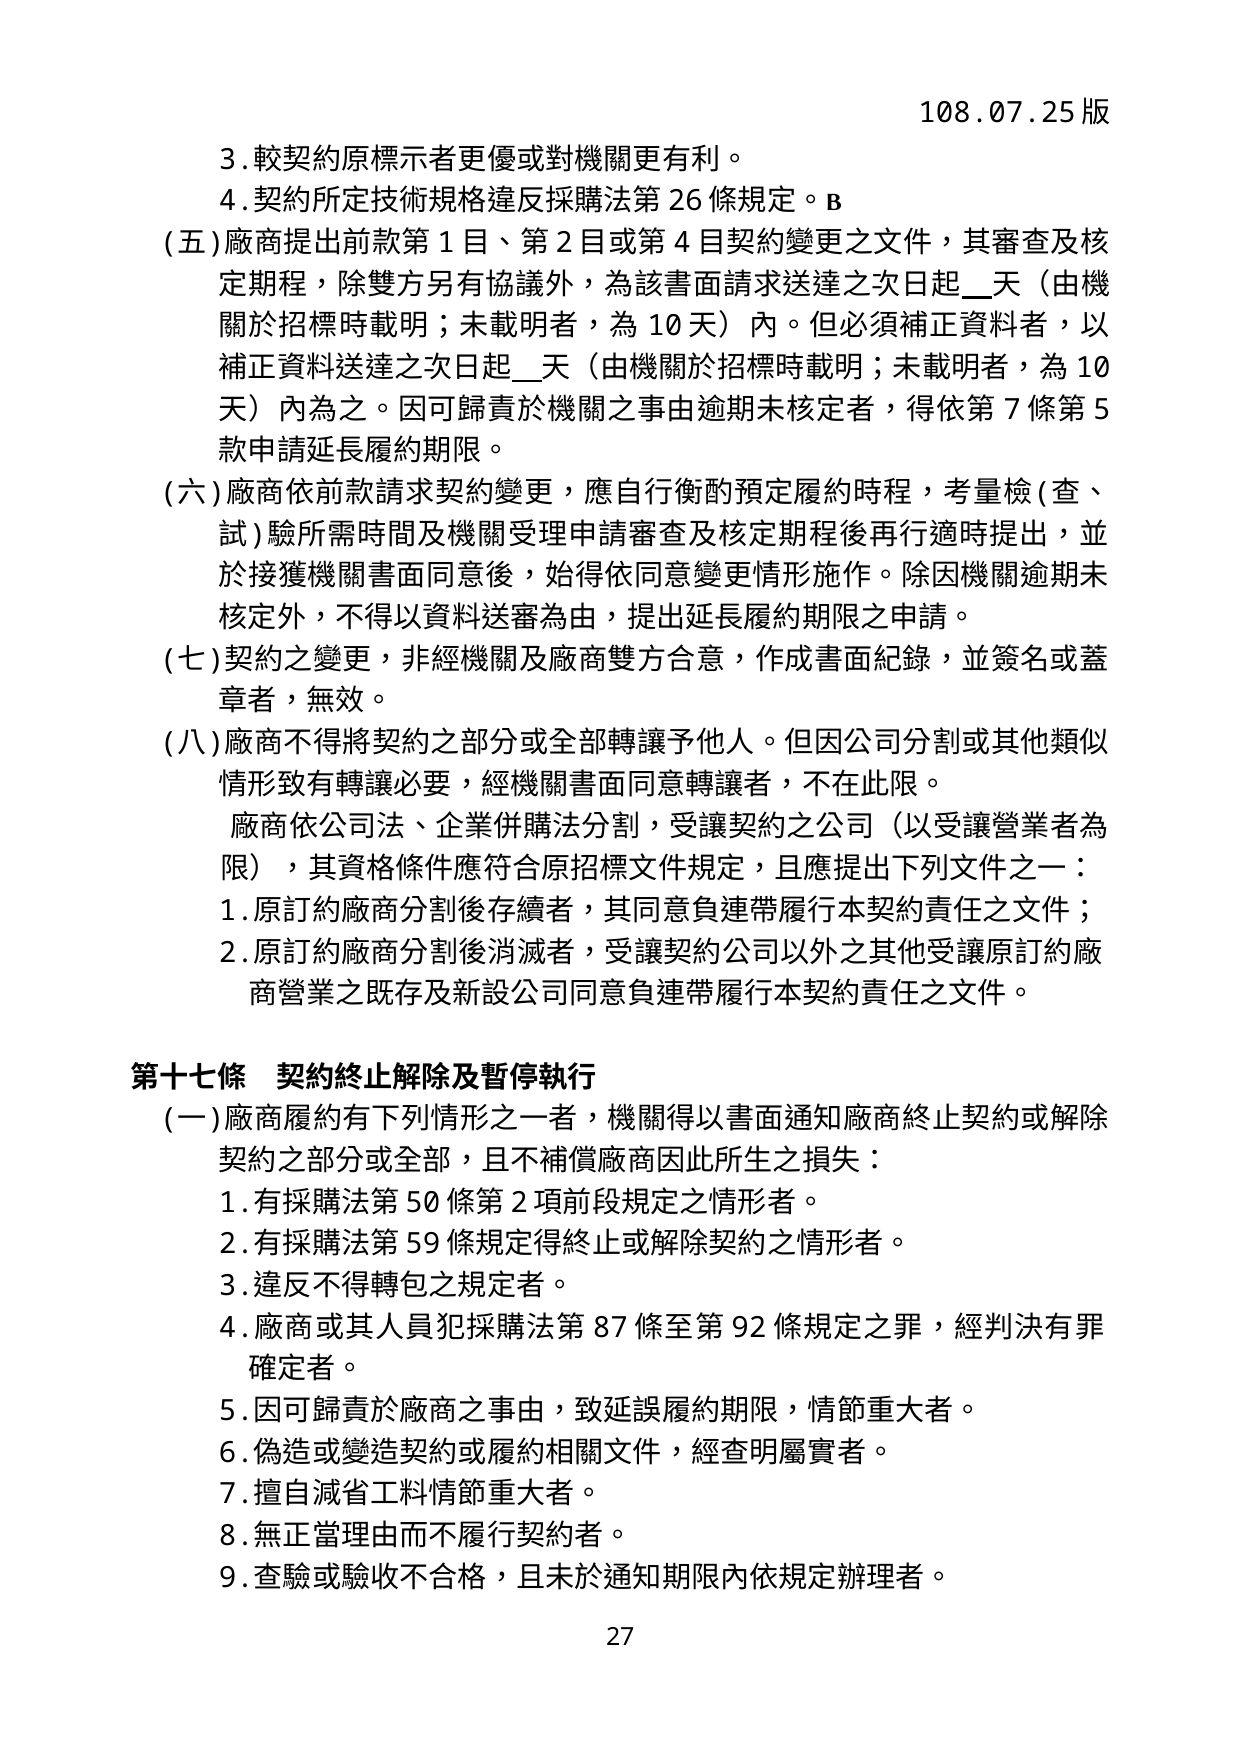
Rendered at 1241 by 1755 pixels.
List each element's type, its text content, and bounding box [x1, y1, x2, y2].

text (五)廠商提出前款第1目、第2目或第4目契約變更之文件，其審查及核定期程，除雙方另有協議外，為該書面請求送達之次日起 天（由機關於招標時載明；未載明者，為10天）內。但必須補正資料者，以補正資料送達之次日起 天（由機關於招標時載明；未載明者，為10天）內為之。因可歸責於機關之事由逾期未核定者，得依第7條第5款申請延長履約期限。 [159, 219, 1110, 469]
text 7.擅自減省工料情節重大者。 [218, 1471, 1104, 1512]
text 2.原訂約廠商分割後消滅者，受讓契約公司以外之其他受讓原訂約廠商營業之既存及新設公司同意負連帶履行本契約責任之文件。 [218, 929, 1104, 1012]
text 5.因可歸責於廠商之事由，致延誤履約期限，情節重大者。 [218, 1387, 1104, 1429]
text 第十七條 契約終止解除及暫停執行 [130, 1054, 1110, 1096]
text (八)廠商不得將契約之部分或全部轉讓予他人。但因公司分割或其他類似情形致有轉讓必要，經機關書面同意轉讓者，不在此限。 [159, 719, 1110, 802]
text (一)廠商履約有下列情形之一者，機關得以書面通知廠商終止契約或解除契約之部分或全部，且不補償廠商因此所生之損失： [159, 1096, 1110, 1179]
text 9.查驗或驗收不合格，且未於通知期限內依規定辦理者。 [218, 1554, 1104, 1596]
text (六)廠商依前款請求契約變更，應自行衡酌預定履約時程，考量檢(查、試)驗所需時間及機關受理申請審查及核定期程後再行適時提出，並於接獲機關書面同意後，始得依同意變更情形施作。除因機關逾期未核定外，不得以資料送審為由，提出延長履約期限之申請。 [159, 469, 1110, 636]
text 2.有採購法第59條規定得終止或解除契約之情形者。 [218, 1221, 1104, 1262]
text 8.無正當理由而不履行契約者。 [218, 1512, 1104, 1554]
text 1.有採購法第50條第2項前段規定之情形者。 [218, 1179, 1104, 1221]
text (七)契約之變更，非經機關及廠商雙方合意，作成書面紀錄，並簽名或蓋章者，無效。 [159, 636, 1110, 719]
text 1.原訂約廠商分割後存續者，其同意負連帶履行本契約責任之文件； [218, 887, 1104, 929]
text 4.廠商或其人員犯採購法第87條至第92條規定之罪，經判決有罪確定者。 [218, 1304, 1104, 1387]
text 4.契約所定技術規格違反採購法第26條規定。 [218, 177, 1104, 219]
text 6.偽造或變造契約或履約相關文件，經查明屬實者。 [218, 1429, 1104, 1471]
text 廠商依公司法、企業併購法分割，受讓契約之公司（以受讓營業者為限），其資格條件應符合原招標文件規定，且應提出下列文件之一： [159, 802, 1110, 887]
text 3.違反不得轉包之規定者。 [218, 1262, 1104, 1304]
text 3.較契約原標示者更優或對機關更有利。 [218, 136, 1104, 177]
